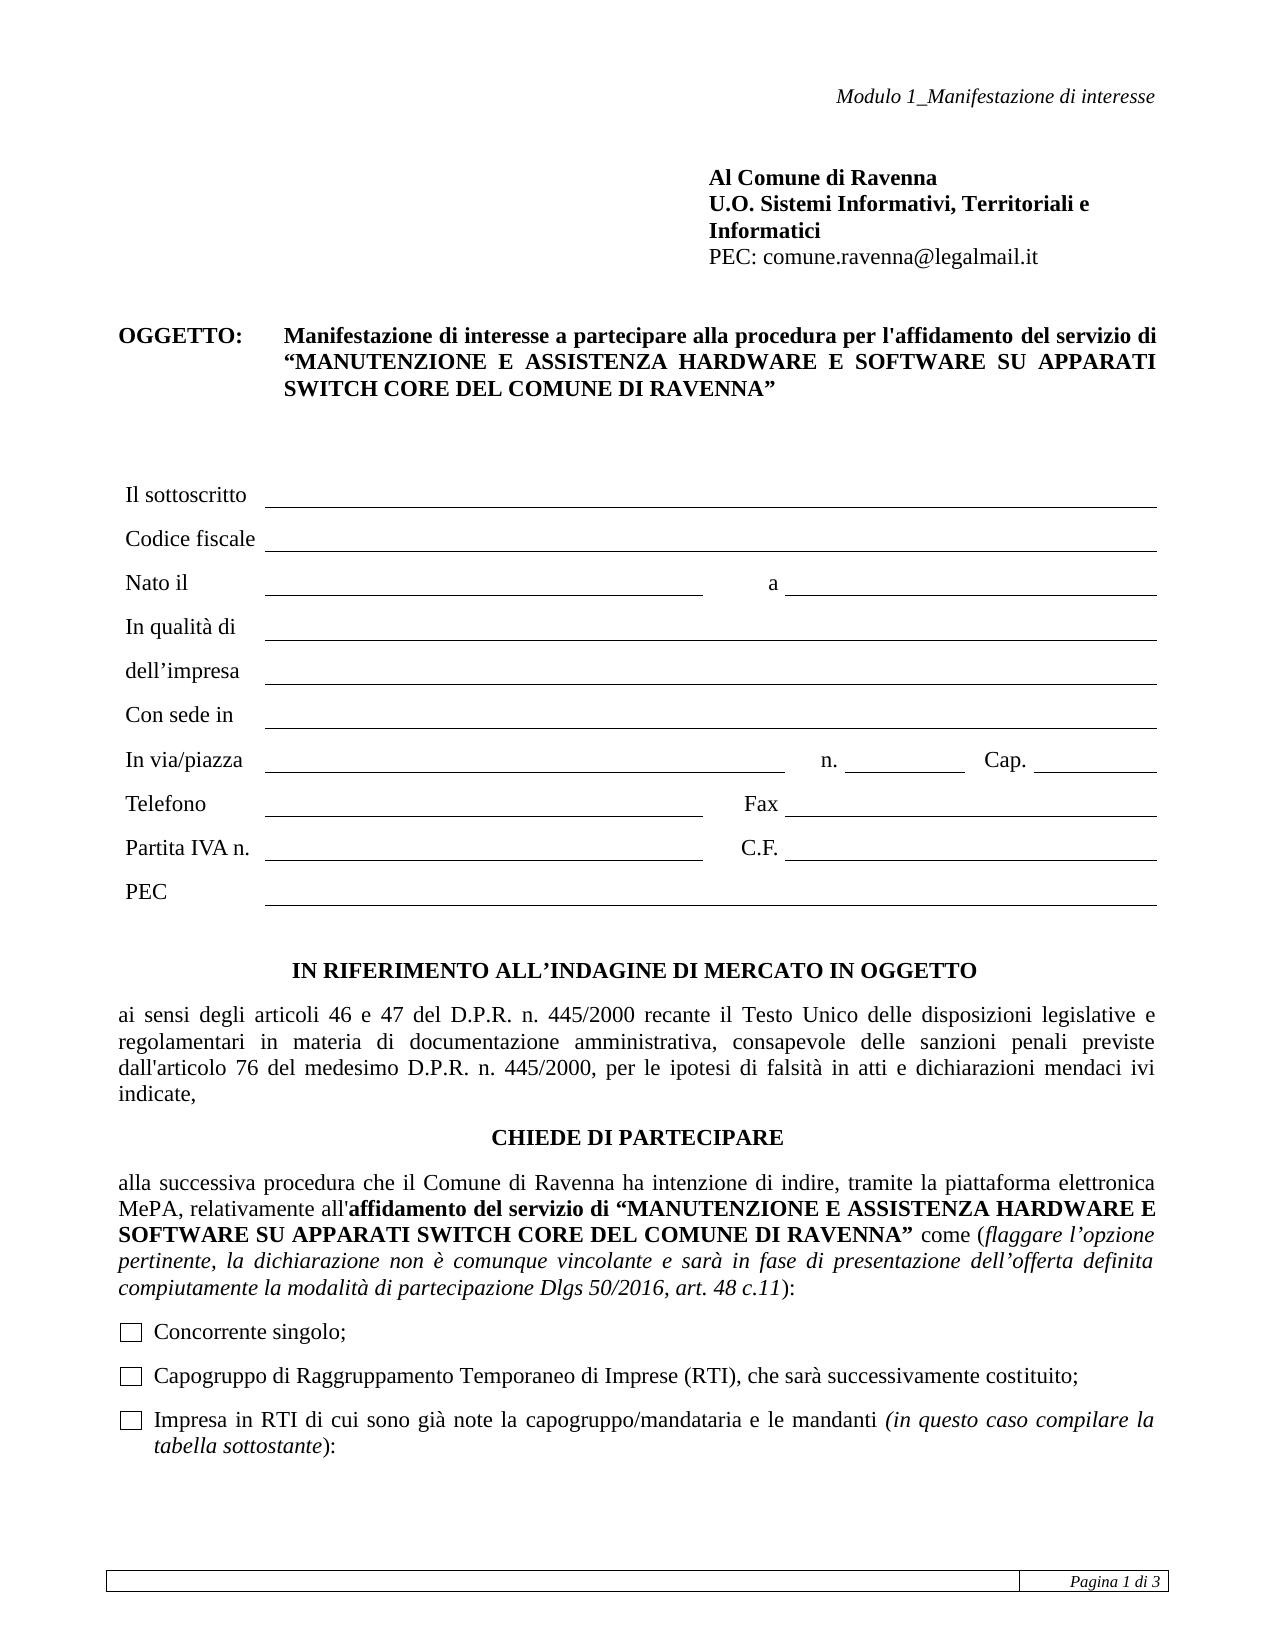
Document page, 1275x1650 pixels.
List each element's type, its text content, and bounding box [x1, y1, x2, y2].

table_cell Codice fiscale [118, 507, 265, 551]
table_cell [265, 552, 702, 595]
text U.O. Sistemi Informativi, Territoriali e Informatici [709, 190, 1157, 243]
table_cell Telefono [118, 772, 265, 816]
table_cell [845, 729, 964, 772]
subtitle OGGETTO: Manifestazione di interesse a partecipare alla procedura per l'affidamento del servizio di “MANUTENZIONE E ASSISTENZA HARDWARE E SOFTWARE SU APPARATI SWITCH CORE DEL COMUNE DI RAVENNA” [118, 322, 1157, 401]
text PEC: comune.ravenna@legalmail.it [709, 243, 1157, 269]
table_cell Partita IVA n. [118, 816, 265, 860]
table_cell PEC [118, 860, 265, 904]
table_cell [265, 641, 1157, 684]
table_cell [1034, 729, 1157, 772]
table_cell [785, 772, 1157, 816]
text CHIEDE DI PARTECIPARE [118, 1124, 1157, 1151]
text IN RIFERIMENTO ALL’INDAGINE DI MERCATO IN OGGETTO [118, 957, 1157, 984]
table_cell [265, 817, 702, 860]
table_header [265, 463, 1157, 507]
table_cell n. [785, 729, 845, 772]
table_cell [785, 552, 1157, 595]
table_cell Nato il [118, 551, 265, 595]
text ai sensi degli articoli 46 e 47 del D.P.R. n. 445/2000 recante il Testo Unico delle disposizioni legislative e regolamentari in materia di documentazione amministrativa, consapevole delle sanzioni penali previste dall'articolo 76 del medesimo D.P.R. n. 445/2000, per le ipotesi di falsità in atti e dichiarazioni mendaci ivi indicate, [118, 1001, 1157, 1107]
table_cell Fax [703, 773, 785, 816]
table_cell In qualità di [118, 595, 265, 639]
table_cell Cap. [965, 729, 1034, 772]
table_cell C.F. [703, 816, 785, 860]
table_header Il sottoscritto [118, 463, 265, 507]
text Impresa in RTI di cui sono già note la capogruppo/mandataria e le mandanti (in questo caso compilare la tabella sottostante): [153, 1406, 1157, 1459]
table_cell [265, 729, 785, 772]
text Capogruppo di Raggruppamento Temporaneo di Imprese (RTI), che sarà successivamente costituito; [153, 1362, 1157, 1388]
text alla successiva procedura che il Comune di Ravenna ha intenzione di indire, tramite la piattaforma elettronica MePA, relativamente all'affidamento del servizio di “MANUTENZIONE E ASSISTENZA HARDWARE E SOFTWARE SU APPARATI SWITCH CORE DEL COMUNE DI RAVENNA” come (flaggare l’opzione pertinente, la dichiarazione non è comunque vincolante e sarà in fase di presentazione dell’offerta definita compiutamente la modalità di partecipazione Dlgs 50/2016, art. 48 c.11): [118, 1168, 1157, 1300]
table_cell [265, 508, 1157, 551]
table_cell Con sede in [118, 684, 265, 728]
table_cell dell’impresa [118, 640, 265, 684]
text Concorrente singolo; [153, 1318, 1157, 1344]
table_cell a [703, 552, 785, 595]
table_cell [265, 860, 1157, 904]
table_cell [785, 817, 1157, 860]
table_cell [265, 595, 1157, 639]
table_cell In via/piazza [118, 728, 265, 772]
text Al Comune di Ravenna [709, 164, 1157, 190]
table_cell [265, 773, 702, 816]
table_cell [265, 685, 1157, 728]
